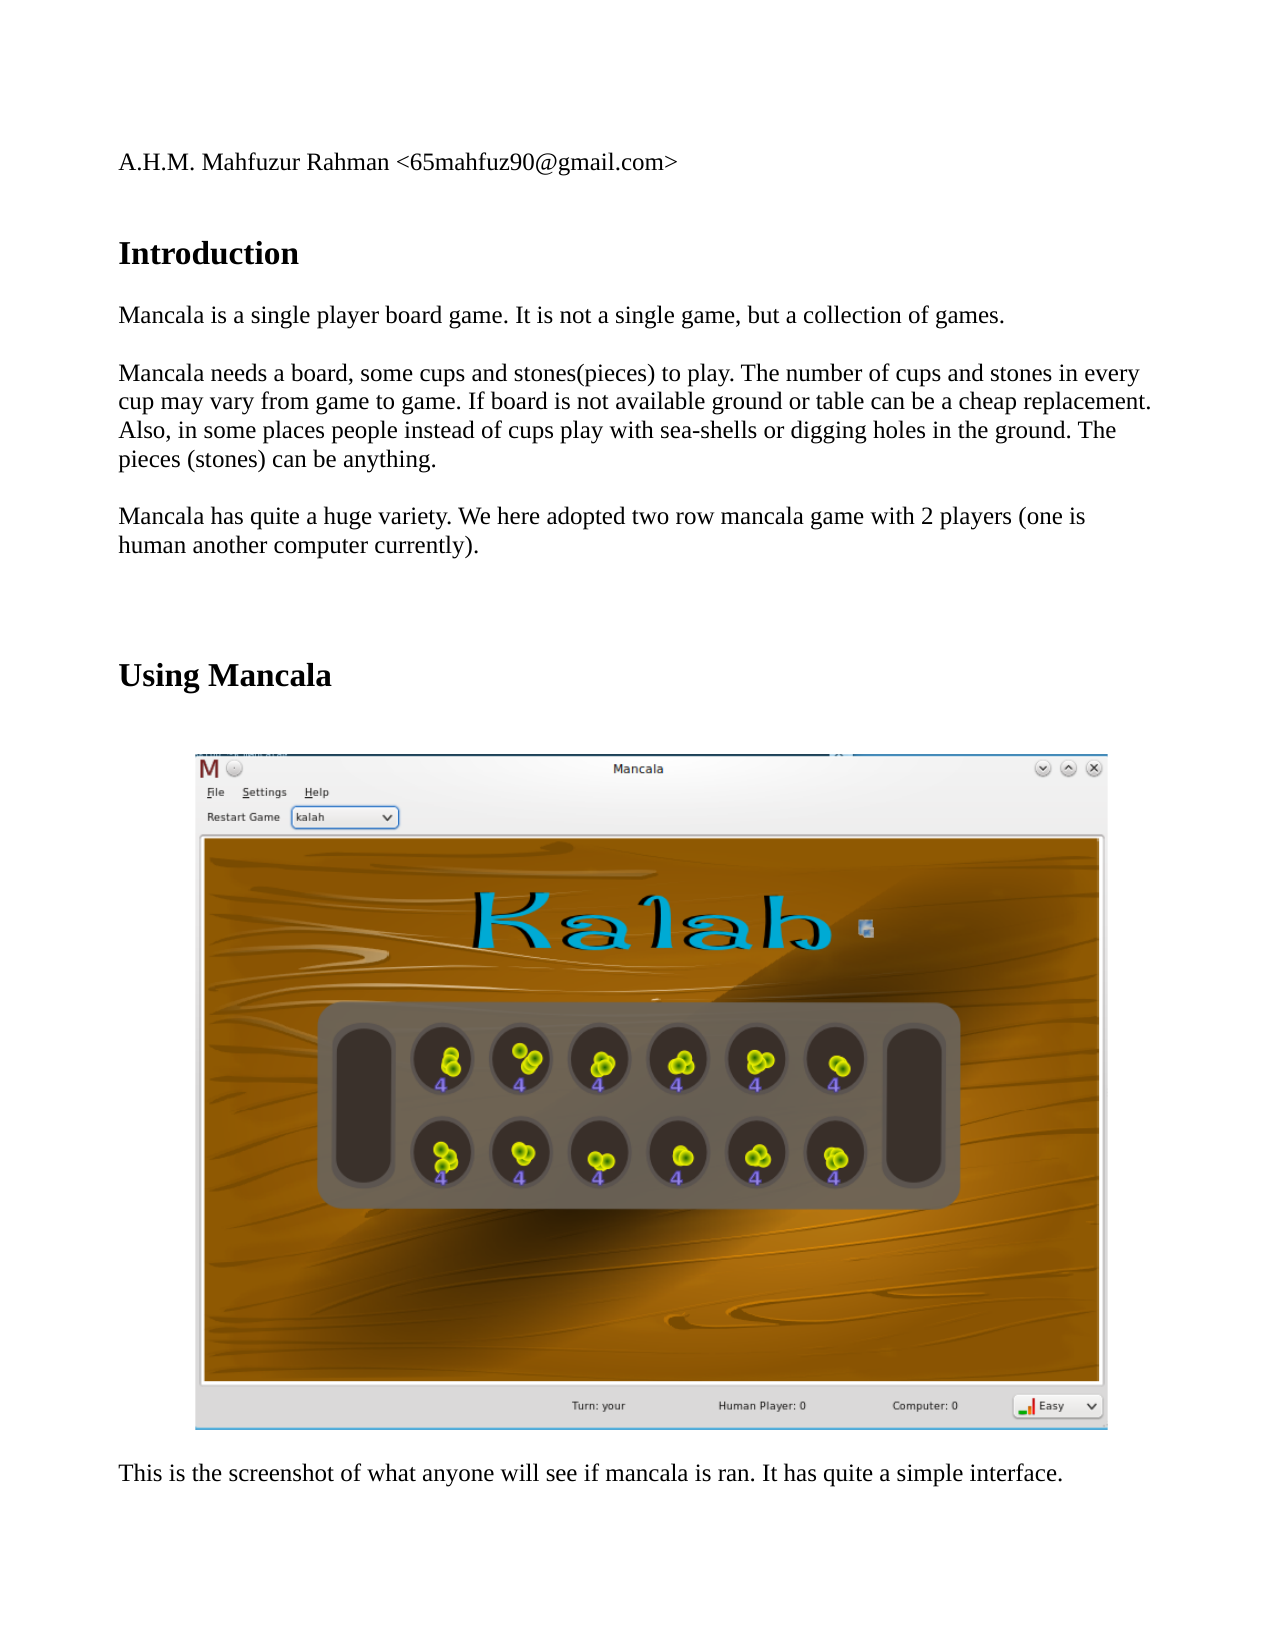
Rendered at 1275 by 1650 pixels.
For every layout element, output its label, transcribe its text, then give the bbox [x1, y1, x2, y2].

text Introduction [118, 233, 1157, 271]
text Mancala needs a board, some cups and stones(pieces) to play. The number of cups and stones in every cup may vary from game to game. If board is not available ground or table can be a cheap replacement. Also, in some places people instead of cups play with sea-shells or digging holes in the ground. The pieces (stones) can be anything. [118, 358, 1157, 473]
text A.H.M. Mahfuzur Rahman <65mahfuz90@gmail.com> [118, 147, 1157, 176]
text This is the screenshot of what anyone will see if mancala is ran. It has quite a simple interface. [118, 1458, 1157, 1487]
picture [195, 754, 1108, 1430]
text Mancala is a single player board game. It is not a single game, but a collection of games. [118, 300, 1157, 329]
text Mancala has quite a huge variety. We here adopted two row mancala game with 2 players (one is human another computer currently). [118, 501, 1157, 559]
text Using Mancala [118, 655, 1157, 693]
